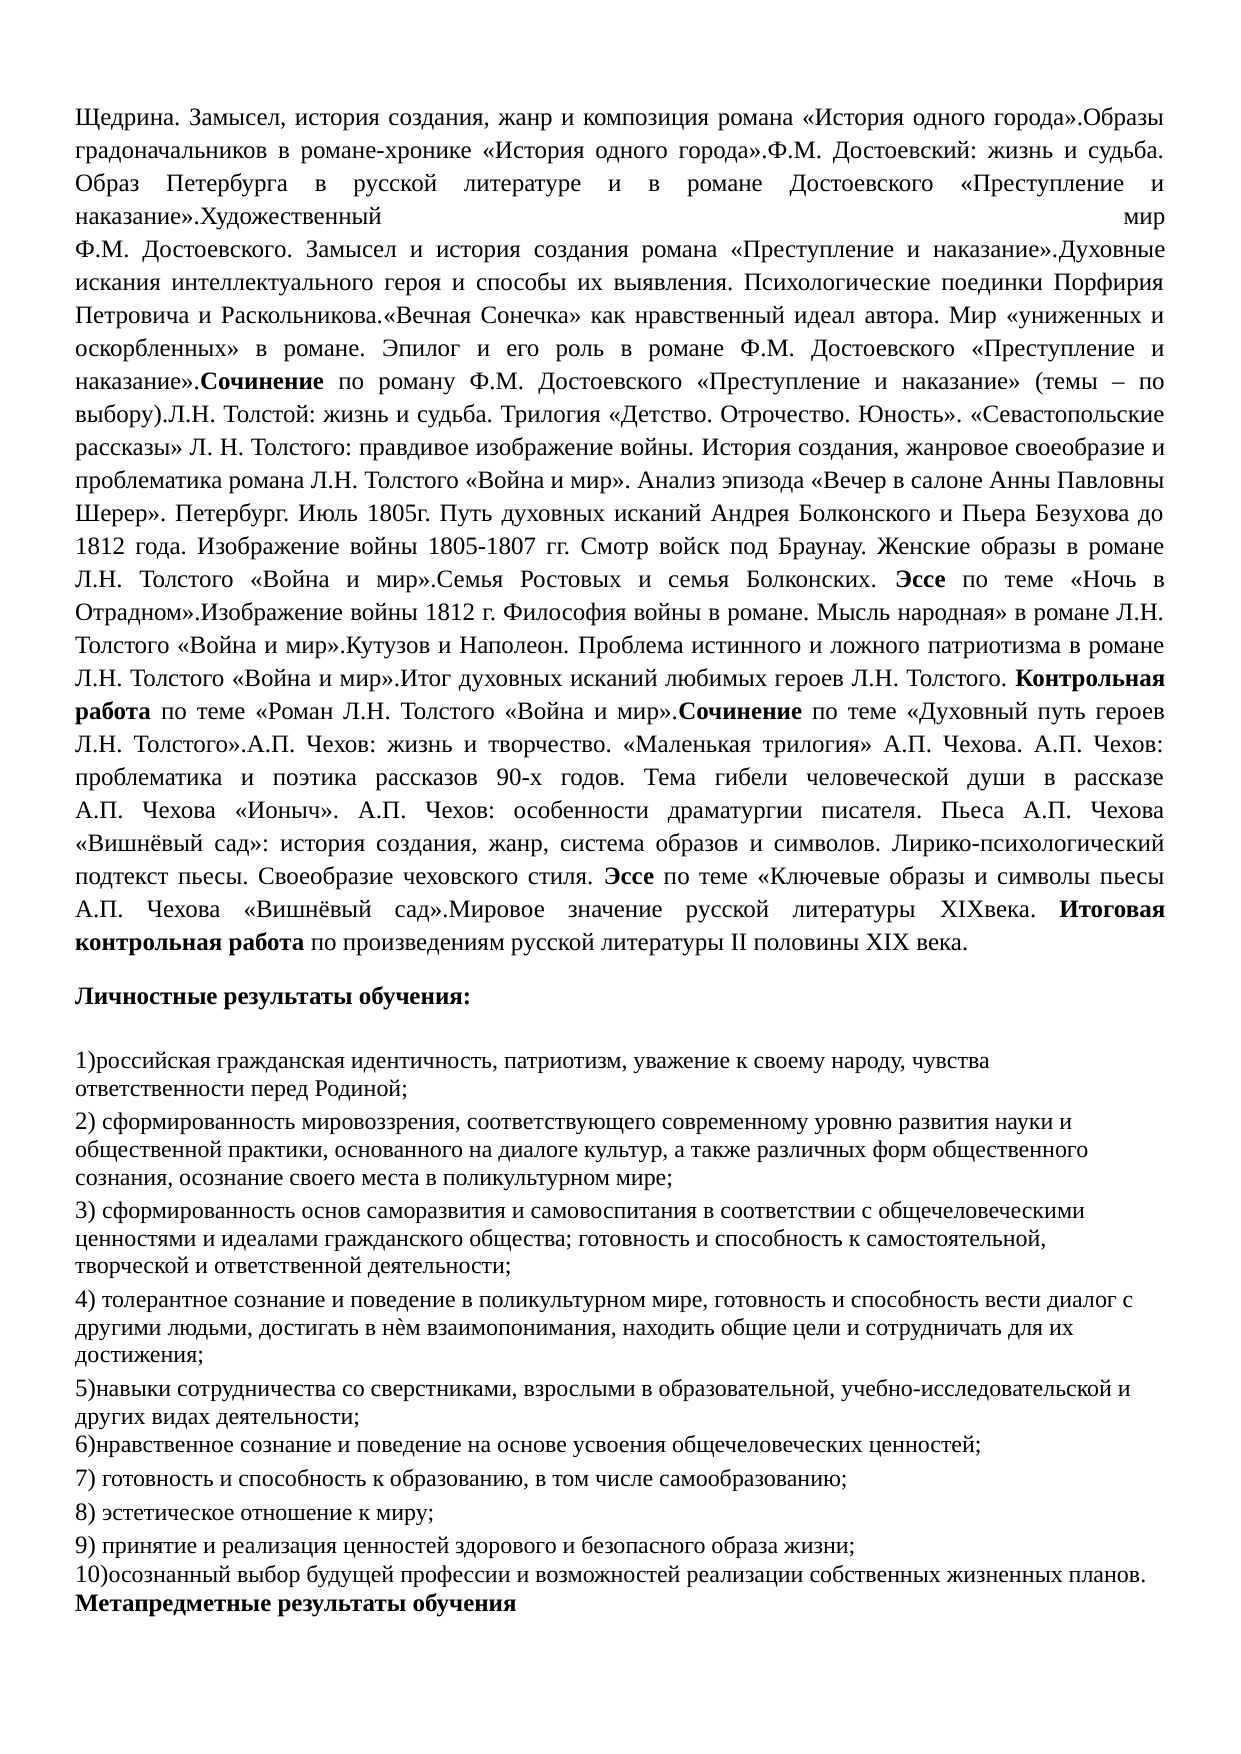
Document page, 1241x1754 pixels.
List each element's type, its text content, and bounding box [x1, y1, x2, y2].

list сформированность основ саморазвития и самовоспитания в соответствии с общечеловеческими ценностями и идеалами гражданского общества; готовность и способность к самостоятельной, творческой и ответственной деятельности; [75, 1195, 1165, 1279]
list эстетическое отношение к миру; [75, 1497, 1165, 1525]
list навыки сотрудничества со сверстниками, взрослыми в образовательной, учебно-исследовательской и других видах деятельности; [75, 1373, 1165, 1429]
list осознанный выбор будущей профессии и возможностей реализации собственных жизненных планов. [75, 1559, 1165, 1588]
text Метапредметные результаты обучения [75, 1588, 1165, 1616]
list толерантное сознание и поведение в поликультурном мире, готовность и способность вести диалог с другими людьми, достигать в нѐм взаимопонимания, находить общие цели и сотрудничать для их достижения; [75, 1284, 1165, 1368]
list принятие и реализация ценностей здорового и безопасного образа жизни; [75, 1530, 1165, 1559]
text Личностные результаты обучения: [75, 981, 1165, 1010]
text Щедрина. Замысел, история создания, жанр и композиция романа «История одного города».Образы градоначальников в романе-хронике «История одного города».Ф.М. Достоевский: жизнь и судьба. Образ Петербурга в русской литературе и в романе Достоевского «Преступление и наказание».Художественный мир Ф.М. Достоевского. Замысел и история создания романа «Преступление и наказание».Духовные искания интеллектуального героя и способы их выявления. Психологические поединки Порфирия Петровича и Раскольникова.«Вечная Сонечка» как нравственный идеал автора. Мир «униженных и оскорбленных» в романе. Эпилог и его роль в романе Ф.М. Достоевского «Преступление и наказание».Сочинение по роману Ф.М. Достоевского «Преступление и наказание» (темы – по выбору).Л.Н. Толстой: жизнь и судьба. Трилогия «Детство. Отрочество. Юность». «Севастопольские рассказы» Л. Н. Толстого: правдивое изображение войны. История создания, жанровое своеобразие и проблематика романа Л.Н. Толстого «Война и мир». Анализ эпизода «Вечер в салоне Анны Павловны Шерер». Петербург. Июль 1805г. Путь духовных исканий Андрея Болконского и Пьера Безухова до 1812 года. Изображение войны 1805-1807 гг. Смотр войск под Браунау. Женские образы в романе Л.Н. Толстого «Война и мир».Семья Ростовых и семья Болконских. Эссе по теме «Ночь в Отрадном».Изображение войны 1812 г. Философия войны в романе. Мысль народная» в романе Л.Н. Толстого «Война и мир».Кутузов и Наполеон. Проблема истинного и ложного патриотизма в романе Л.Н. Толстого «Война и мир».Итог духовных исканий любимых героев Л.Н. Толстого. Контрольная работа по теме «Роман Л.Н. Толстого «Война и мир».Сочинение по теме «Духовный путь героев Л.Н. Толстого».А.П. Чехов: жизнь и творчество. «Маленькая трилогия» А.П. Чехова. А.П. Чехов: проблематика и поэтика рассказов 90-х годов. Тема гибели человеческой души в рассказе А.П. Чехова «Ионыч». А.П. Чехов: особенности драматургии писателя. Пьеса А.П. Чехова «Вишнёвый сад»: история создания, жанр, система образов и символов. Лирико-психологический подтекст пьесы. Своеобразие чеховского стиля. Эссе по теме «Ключевые образы и символы пьесы А.П. Чехова «Вишнёвый сад».Мировое значение русской литературы XIXвека. Итоговая контрольная работа по произведениям русской литературы II половины XIX века. [75, 102, 1165, 956]
list нравственное сознание и поведение на основе усвоения общечеловеческих ценностей; [75, 1429, 1165, 1458]
list российская гражданская идентичность, патриотизм, уважение к своему народу, чувства ответственности перед Родиной; [75, 1045, 1165, 1101]
list готовность и способность к образованию, в том числе самообразованию; [75, 1463, 1165, 1492]
list сформированность мировоззрения, соответствующего современному уровню развития науки и общественной практики, основанного на диалоге культур, а также различных форм общественного сознания, осознание своего места в поликультурном мире; [75, 1106, 1165, 1190]
